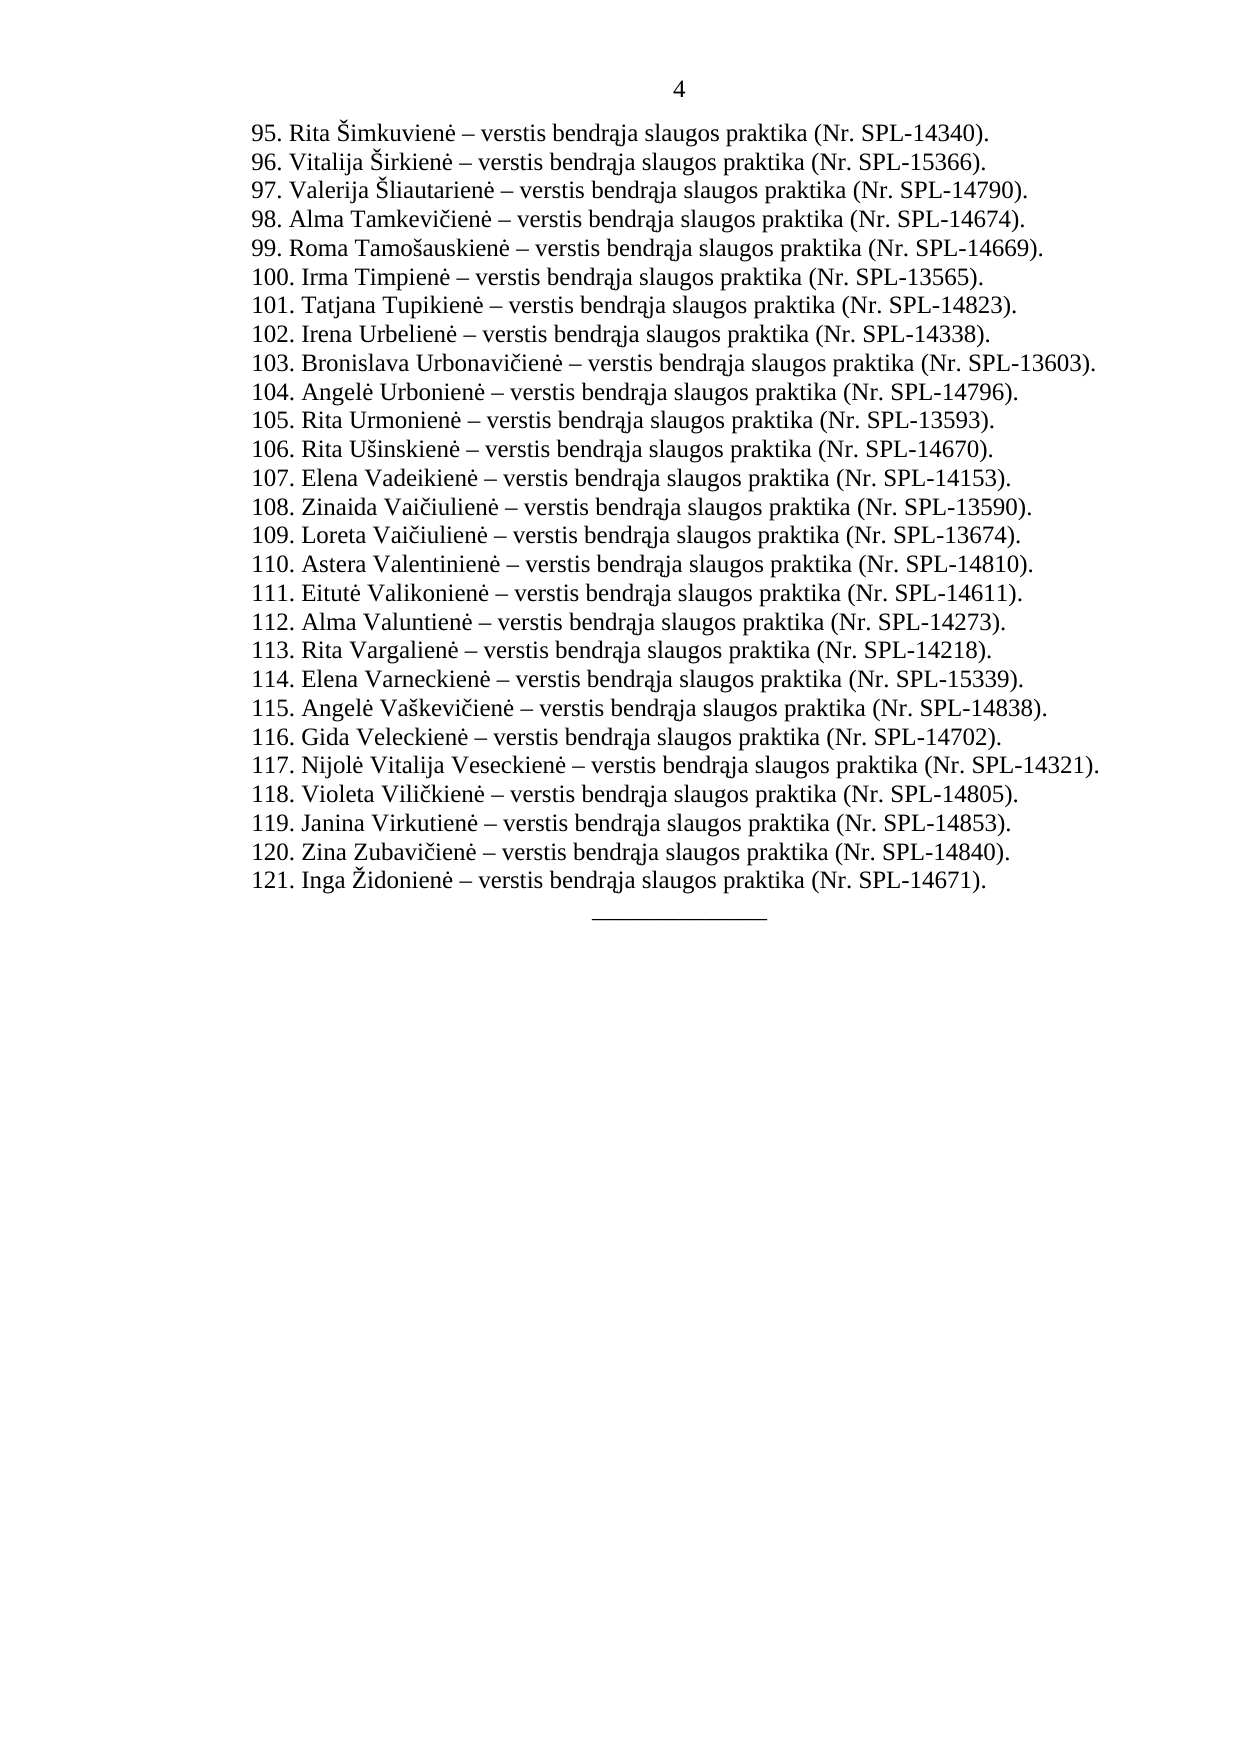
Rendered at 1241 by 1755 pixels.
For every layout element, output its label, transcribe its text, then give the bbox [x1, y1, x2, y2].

text 96. Vitalija Širkienė – verstis bendrąja slaugos praktika (Nr. SPL-15366). [177, 147, 1181, 176]
text 105. Rita Urmonienė – verstis bendrąja slaugos praktika (Nr. SPL-13593). [177, 406, 1181, 434]
text 114. Elena Varneckienė – verstis bendrąja slaugos praktika (Nr. SPL-15339). [177, 664, 1181, 693]
text 121. Inga Židonienė – verstis bendrąja slaugos praktika (Nr. SPL-14671). [177, 866, 1181, 894]
text 98. Alma Tamkevičienė – verstis bendrąja slaugos praktika (Nr. SPL-14674). [177, 204, 1181, 233]
text 117. Nijolė Vitalija Veseckienė – verstis bendrąja slaugos praktika (Nr. SPL-14321). [177, 751, 1181, 779]
text 99. Roma Tamošauskienė – verstis bendrąja slaugos praktika (Nr. SPL-14669). [177, 233, 1181, 262]
text 103. Bronislava Urbonavičienė – verstis bendrąja slaugos praktika (Nr. SPL-13603). [177, 348, 1181, 377]
text 108. Zinaida Vaičiulienė – verstis bendrąja slaugos praktika (Nr. SPL-13590). [177, 492, 1181, 521]
text 106. Rita Ušinskienė – verstis bendrąja slaugos praktika (Nr. SPL-14670). [177, 434, 1181, 463]
text 102. Irena Urbelienė – verstis bendrąja slaugos praktika (Nr. SPL-14338). [177, 319, 1181, 348]
text 101. Tatjana Tupikienė – verstis bendrąja slaugos praktika (Nr. SPL-14823). [177, 291, 1181, 319]
text 116. Gida Veleckienė – verstis bendrąja slaugos praktika (Nr. SPL-14702). [177, 722, 1181, 751]
text 120. Zina Zubavičienė – verstis bendrąja slaugos praktika (Nr. SPL-14840). [177, 837, 1181, 866]
text 119. Janina Virkutienė – verstis bendrąja slaugos praktika (Nr. SPL-14853). [177, 808, 1181, 837]
text ______________ [177, 894, 1181, 923]
text 109. Loreta Vaičiulienė – verstis bendrąja slaugos praktika (Nr. SPL-13674). [177, 521, 1181, 549]
text 110. Astera Valentinienė – verstis bendrąja slaugos praktika (Nr. SPL-14810). [177, 549, 1181, 578]
text 95. Rita Šimkuvienė – verstis bendrąja slaugos praktika (Nr. SPL-14340). [177, 118, 1181, 147]
text 100. Irma Timpienė – verstis bendrąja slaugos praktika (Nr. SPL-13565). [177, 262, 1181, 291]
text 104. Angelė Urbonienė – verstis bendrąja slaugos praktika (Nr. SPL-14796). [177, 377, 1181, 406]
text 107. Elena Vadeikienė – verstis bendrąja slaugos praktika (Nr. SPL-14153). [177, 463, 1181, 492]
text 113. Rita Vargalienė – verstis bendrąja slaugos praktika (Nr. SPL-14218). [177, 636, 1181, 664]
text 111. Eitutė Valikonienė – verstis bendrąja slaugos praktika (Nr. SPL-14611). [177, 578, 1181, 607]
text 118. Violeta Viličkienė – verstis bendrąja slaugos praktika (Nr. SPL-14805). [177, 779, 1181, 808]
text 97. Valerija Šliautarienė – verstis bendrąja slaugos praktika (Nr. SPL-14790). [177, 176, 1181, 204]
text 115. Angelė Vaškevičienė – verstis bendrąja slaugos praktika (Nr. SPL-14838). [177, 693, 1181, 722]
text 112. Alma Valuntienė – verstis bendrąja slaugos praktika (Nr. SPL-14273). [177, 607, 1181, 636]
